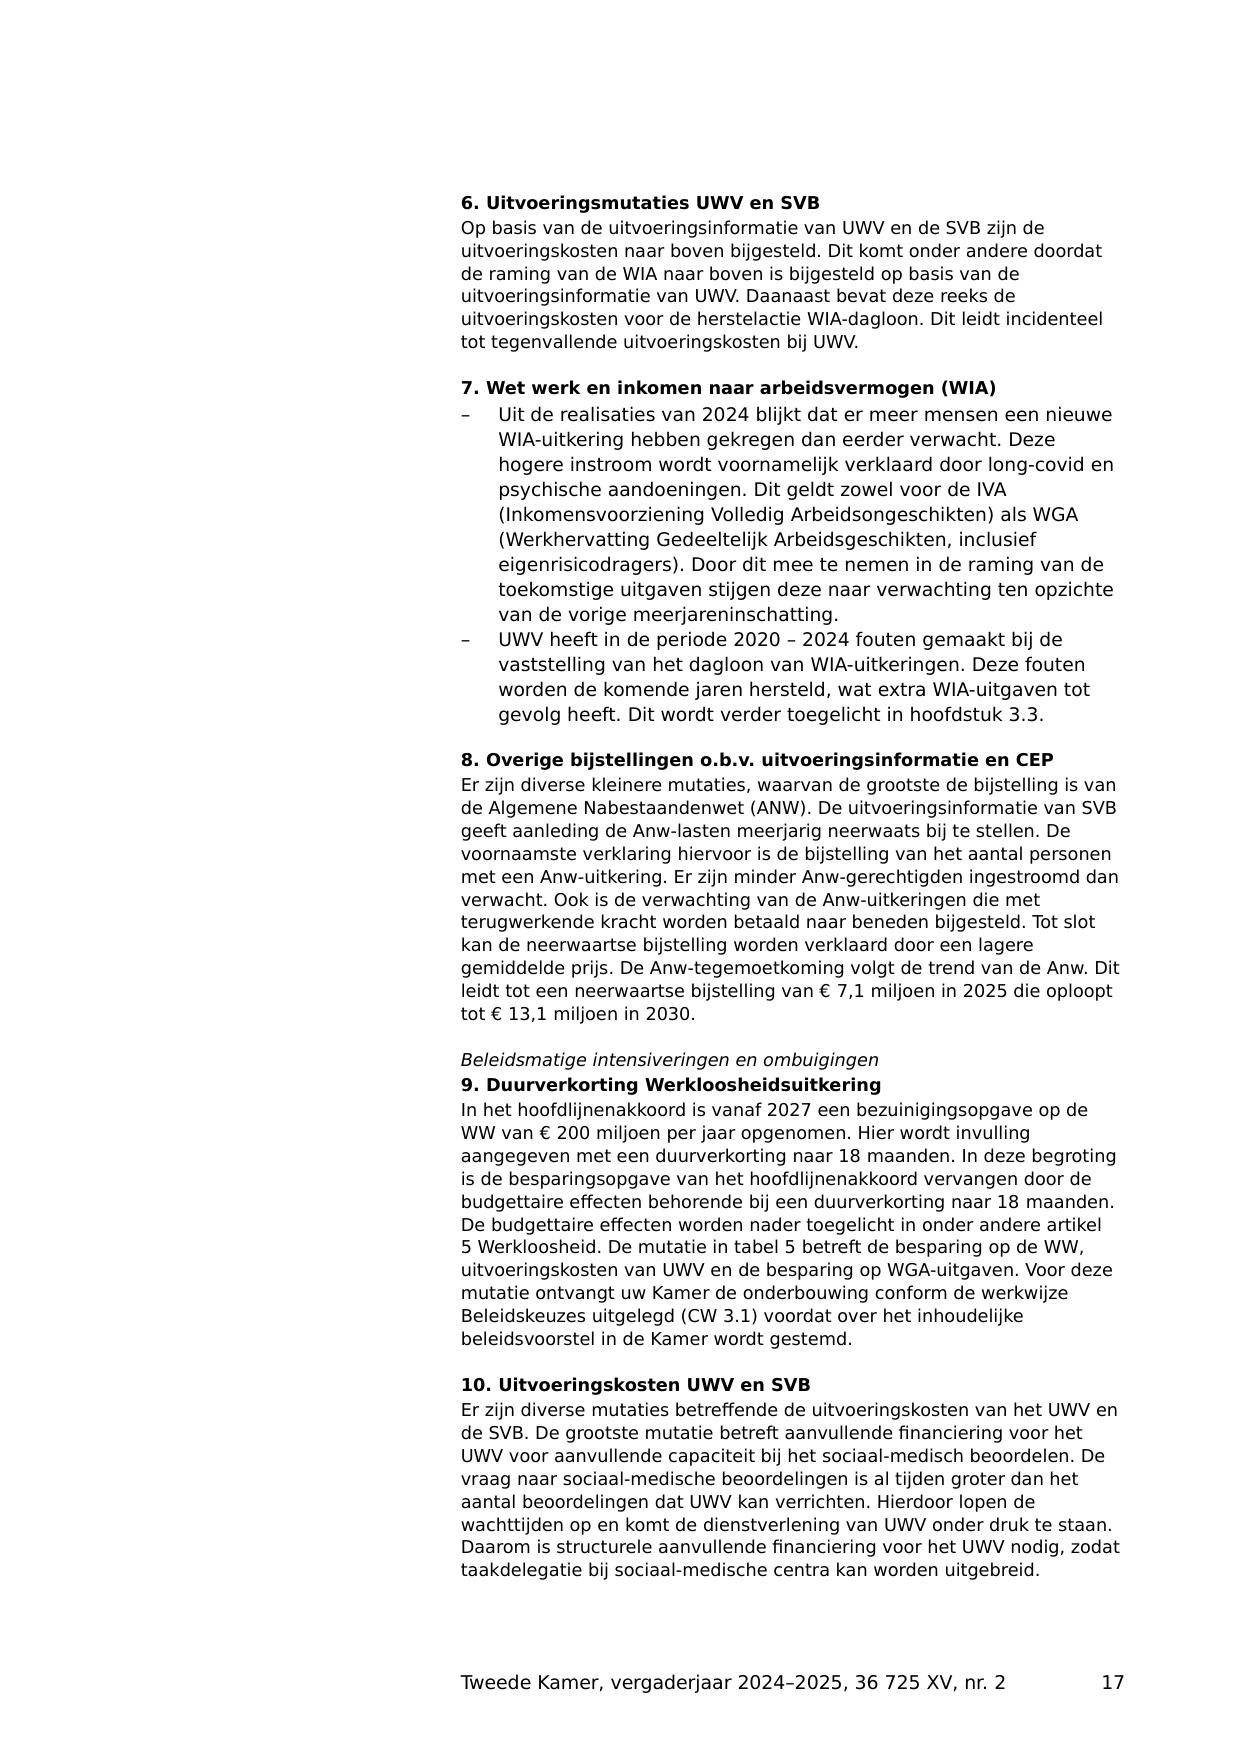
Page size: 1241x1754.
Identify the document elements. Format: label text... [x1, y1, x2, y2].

text 7. Wet werk en inkomen naar arbeidsvermogen (WIA) [461, 376, 1125, 399]
text Beleidsmatige intensiveringen en ombuigingen [461, 1048, 1125, 1071]
list Uit de realisaties van 2024 blijkt dat er meer mensen een nieuwe WIA-uitkering hebben gekregen dan eerder verwacht. Deze hogere instroom wordt voornamelijk verklaard door long-covid en psychische aandoeningen. Dit geldt zowel voor de IVA (Inkomensvoorziening Volledig Arbeidsongeschikten) als WGA (Werkhervatting Gedeeltelijk Arbeidsgeschikten, inclusief eigenrisicodragers). Door dit mee te nemen in de raming van de toekomstige uitgaven stijgen deze naar verwachting ten opzichte van de vorige meerjareninschatting. [461, 401, 1125, 626]
text 8. Overige bijstellingen o.b.v. uitvoeringsinformatie en CEP [461, 748, 1125, 771]
text 10. Uitvoeringskosten UWV en SVB [461, 1373, 1125, 1396]
list UWV heeft in de periode 2020 – 2024 fouten gemaakt bij de vaststelling van het dagloon van WIA-uitkeringen. Deze fouten worden de komende jaren hersteld, wat extra WIA-uitgaven tot gevolg heeft. Dit wordt verder toegelicht in hoofdstuk 3.3. [461, 626, 1125, 726]
text In het hoofdlijnenakkoord is vanaf 2027 een bezuinigingsopgave op de WW van € 200 miljoen per jaar opgenomen. Hier wordt invulling aangegeven met een duurverkorting naar 18 maanden. In deze begroting is de besparingsopgave van het hoofdlijnenakkoord vervangen door de budgettaire effecten behorende bij een duurverkorting naar 18 maanden. De budgettaire effecten worden nader toegelicht in onder andere artikel 5 Werkloosheid. De mutatie in tabel 5 betreft de besparing op de WW, uitvoeringskosten van UWV en de besparing op WGA-uitgaven. Voor deze mutatie ontvangt uw Kamer de onderbouwing conform de werkwijze Beleidskeuzes uitgelegd (CW 3.1) voordat over het inhoudelijke beleidsvoorstel in de Kamer wordt gestemd. [461, 1098, 1125, 1350]
text Er zijn diverse mutaties betreffende de uitvoeringskosten van het UWV en de SVB. De grootste mutatie betreft aanvullende financiering voor het UWV voor aanvullende capaciteit bij het sociaal-medisch beoordelen. De vraag naar sociaal-medische beoordelingen is al tijden groter dan het aantal beoordelingen dat UWV kan verrichten. Hierdoor lopen de wachttijden op en komt de dienstverlening van UWV onder druk te staan. Daarom is structurele aanvullende financiering voor het UWV nodig, zodat taakdelegatie bij sociaal-medische centra kan worden uitgebreid. [461, 1398, 1125, 1581]
text Op basis van de uitvoeringsinformatie van UWV en de SVB zijn de uitvoeringskosten naar boven bijgesteld. Dit komt onder andere doordat de raming van de WIA naar boven is bijgesteld op basis van de uitvoeringsinformatie van UWV. Daanaast bevat deze reeks de uitvoeringskosten voor de herstelactie WIA-dagloon. Dit leidt incidenteel tot tegenvallende uitvoeringskosten bij UWV. [461, 216, 1125, 353]
text Er zijn diverse kleinere mutaties, waarvan de grootste de bijstelling is van de Algemene Nabestaandenwet (ANW). De uitvoeringsinformatie van SVB geeft aanleding de Anw-lasten meerjarig neerwaats bij te stellen. De voornaamste verklaring hiervoor is de bijstelling van het aantal personen met een Anw-uitkering. Er zijn minder Anw-gerechtigden ingestroomd dan verwacht. Ook is de verwachting van de Anw-uitkeringen die met terugwerkende kracht worden betaald naar beneden bijgesteld. Tot slot kan de neerwaartse bijstelling worden verklaard door een lagere gemiddelde prijs. De Anw-tegemoetkoming volgt de trend van de Anw. Dit leidt tot een neerwaartse bijstelling van € 7,1 miljoen in 2025 die oploopt tot € 13,1 miljoen in 2030. [461, 773, 1125, 1025]
text 6. Uitvoeringsmutaties UWV en SVB [461, 191, 1125, 214]
text 9. Duurverkorting Werkloosheidsuitkering [461, 1073, 1125, 1096]
